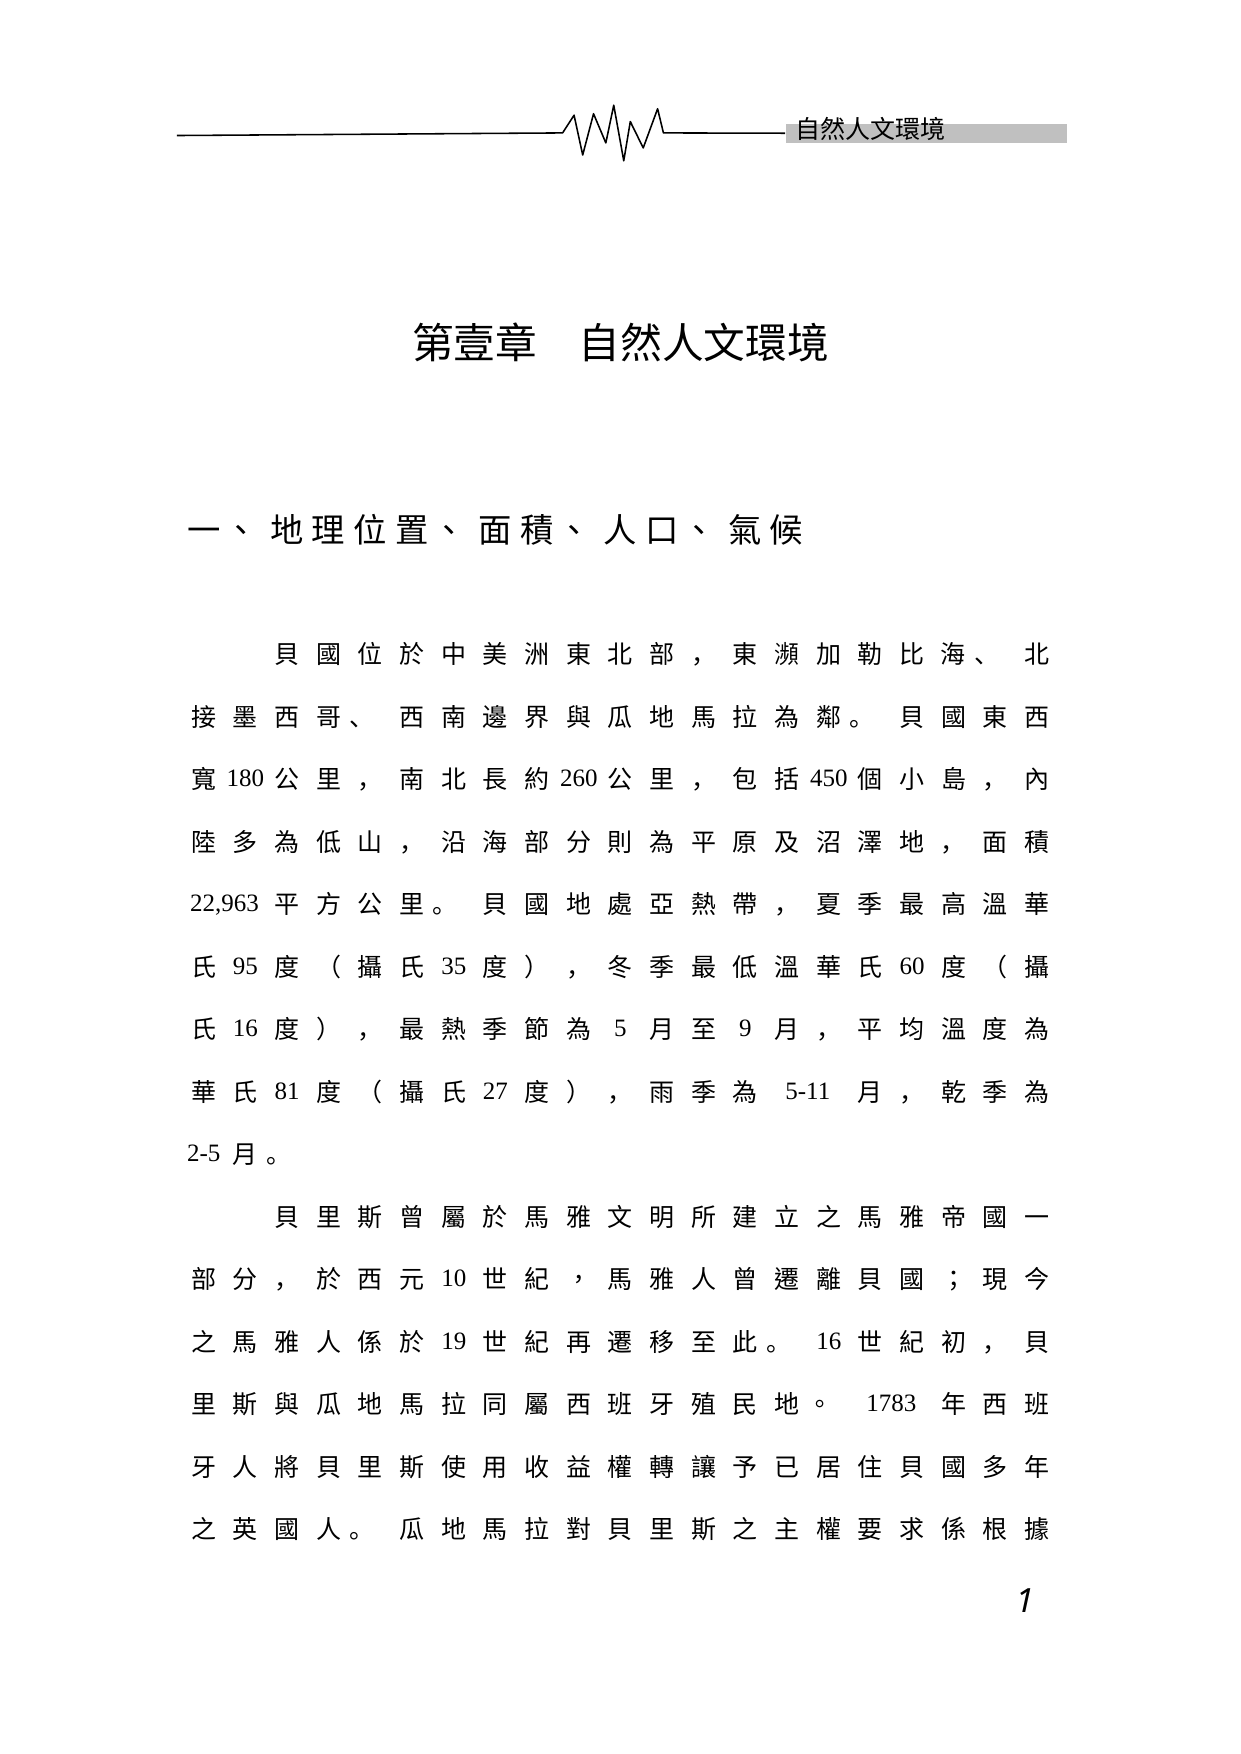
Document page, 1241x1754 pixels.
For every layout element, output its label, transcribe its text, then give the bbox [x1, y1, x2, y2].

text 第壹章 自然人文環境 [183, 299, 1058, 361]
text 貝國位於中美洲東北部，東瀕加勒比海、北接墨西哥、西南邊界與瓜地馬拉為鄰。貝國東西寬180公里，南北長約260公里，包括450個小島，內陸多為低山，沿海部分則為平原及沼澤地，面積22,963平方公里。貝國地處亞熱帶，夏季最高溫華氏95度（攝氏35度），冬季最低溫華氏60度（攝氏16度），最熱季節為5月至9月，平均溫度為華氏81度（攝氏27度），雨季為5-11月，乾季為2-5月。 [183, 611, 1058, 1174]
text 一、地理位置、面積、人口、氣候 [183, 486, 1058, 549]
text 貝里斯曾屬於馬雅文明所建立之馬雅帝國一部分，於西元10世紀，馬雅人曾遷離貝國；現今之馬雅人係於19世紀再遷移至此。16世紀初，貝里斯與瓜地馬拉同屬西班牙殖民地。1783年西班牙人將貝里斯使用收益權轉讓予已居住貝國多年之英國人。瓜地馬拉對貝里斯之主權要求係根據 [183, 1174, 1058, 1549]
